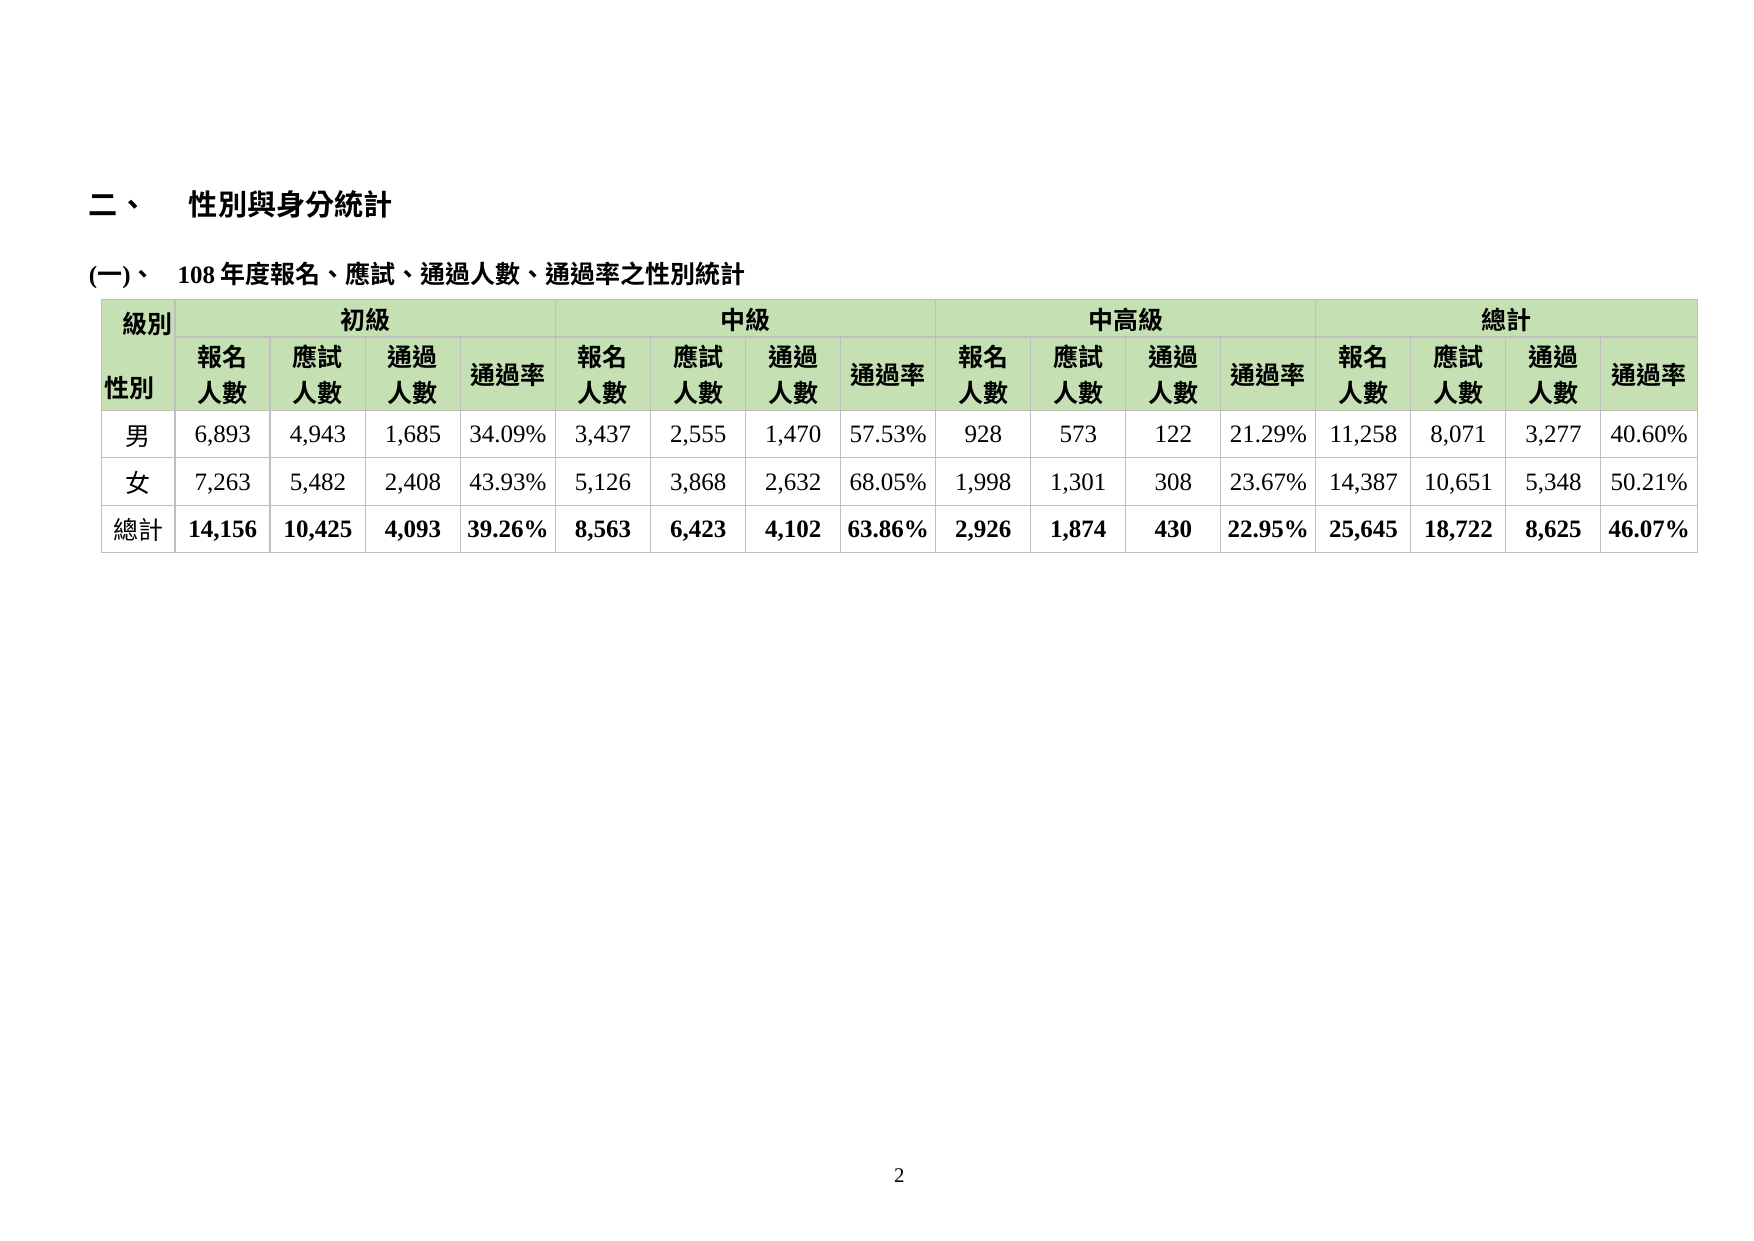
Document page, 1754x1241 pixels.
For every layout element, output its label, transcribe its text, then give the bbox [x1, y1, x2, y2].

table_cell 25,645 [1316, 506, 1410, 552]
table_cell 應試 人數 [271, 338, 365, 410]
table_cell 通過率 [1601, 338, 1697, 410]
table_cell 57.53% [841, 411, 935, 457]
table_cell 430 [1126, 506, 1220, 552]
table_cell 308 [1126, 458, 1220, 504]
table_cell 5,348 [1506, 458, 1600, 504]
table_cell 總計 [102, 506, 174, 552]
table_cell 68.05% [841, 458, 935, 504]
list 性別與身分統計 [89, 175, 1710, 225]
table_cell 34.09% [461, 411, 555, 457]
table_cell 通過率 [841, 338, 935, 410]
table_header 中高級 [936, 300, 1315, 336]
table_cell 2,926 [936, 506, 1030, 552]
table_cell 1,470 [746, 411, 840, 457]
table_cell 6,423 [651, 506, 745, 552]
table_cell 11,258 [1316, 411, 1410, 457]
table_cell 通過 人數 [1126, 338, 1220, 410]
table_cell 5,482 [271, 458, 365, 504]
table_cell 10,425 [271, 506, 365, 552]
table_cell 50.21% [1601, 458, 1697, 504]
table_cell 4,093 [366, 506, 460, 552]
table_cell 3,437 [556, 411, 650, 457]
table_cell 2,632 [746, 458, 840, 504]
table_cell 2,408 [366, 458, 460, 504]
table_cell 8,625 [1506, 506, 1600, 552]
table_cell 23.67% [1221, 458, 1315, 504]
table_cell 4,102 [746, 506, 840, 552]
table_cell 1,874 [1031, 506, 1125, 552]
table_cell 5,126 [556, 458, 650, 504]
table_cell 40.60% [1601, 411, 1697, 457]
table_cell 3,868 [651, 458, 745, 504]
list 108年度報名、應試、通過人數、通過率之性別統計 [89, 244, 1717, 294]
table_cell 4,943 [271, 411, 365, 457]
table_cell 通過 人數 [746, 338, 840, 410]
table_cell 通過 人數 [1506, 338, 1600, 410]
table_cell 18,722 [1411, 506, 1505, 552]
table_header 中級 [556, 300, 935, 336]
table_cell 6,893 [176, 411, 269, 457]
table_cell 10,651 [1411, 458, 1505, 504]
table_cell 573 [1031, 411, 1125, 457]
table_cell 1,998 [936, 458, 1030, 504]
table_cell 63.86% [841, 506, 935, 552]
table_cell 46.07% [1601, 506, 1697, 552]
table_cell 14,387 [1316, 458, 1410, 504]
table_cell 928 [936, 411, 1030, 457]
table_cell 男 [102, 411, 174, 457]
table_cell 應試 人數 [1031, 338, 1125, 410]
table_cell 通過率 [1221, 338, 1315, 410]
table_cell 1,301 [1031, 458, 1125, 504]
table_cell 通過 人數 [366, 338, 460, 410]
table_cell 22.95% [1221, 506, 1315, 552]
table_cell 8,563 [556, 506, 650, 552]
table_cell 應試 人數 [651, 338, 745, 410]
table_cell 報名 人數 [1316, 338, 1410, 410]
table_header 初級 [176, 300, 555, 336]
table_header 總計 [1316, 300, 1697, 336]
table_cell 報名 人數 [936, 338, 1030, 410]
table_cell 2,555 [651, 411, 745, 457]
table_cell 報名 人數 [556, 338, 650, 410]
table_cell 通過率 [461, 338, 555, 410]
table_cell 應試 人數 [1411, 338, 1505, 410]
table_cell 報名 人數 [176, 338, 269, 410]
table_cell 8,071 [1411, 411, 1505, 457]
table_cell 女 [102, 458, 174, 504]
table_cell 43.93% [461, 458, 555, 504]
table_cell 7,263 [176, 458, 269, 504]
table_cell 122 [1126, 411, 1220, 457]
table_header 級別 性別 [102, 300, 174, 410]
table_cell 21.29% [1221, 411, 1315, 457]
table_cell 3,277 [1506, 411, 1600, 457]
table_cell 14,156 [176, 506, 269, 552]
table_cell 1,685 [366, 411, 460, 457]
table_cell 39.26% [461, 506, 555, 552]
